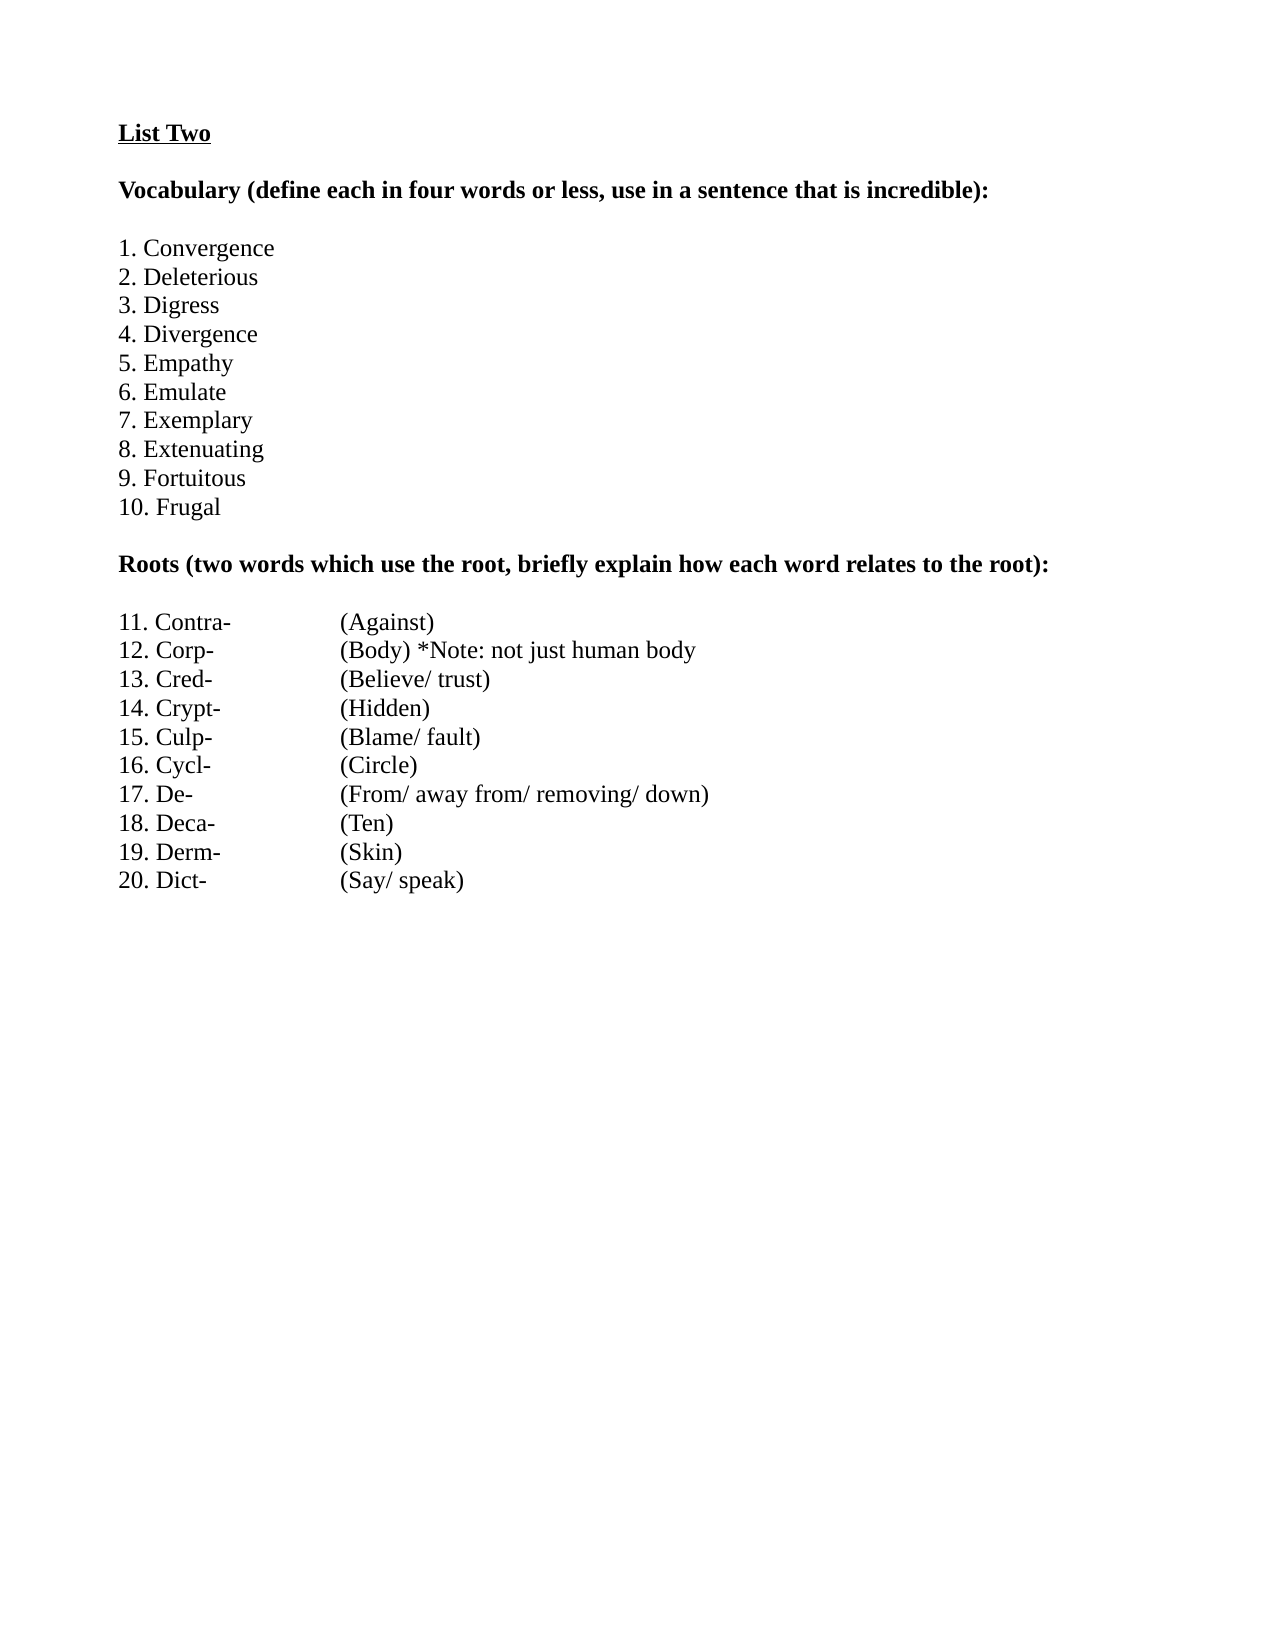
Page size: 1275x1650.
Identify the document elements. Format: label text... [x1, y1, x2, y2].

text 4. Divergence [118, 319, 1157, 348]
text 10. Frugal [118, 492, 1157, 521]
text 3. Digress [118, 291, 1157, 319]
text List Two [118, 118, 1157, 147]
text 15. Culp- (Blame/ fault) [118, 722, 1157, 751]
text 2. Deleterious [118, 262, 1157, 291]
text 12. Corp- (Body) *Note: not just human body [118, 636, 1157, 664]
text 11. Contra- (Against) [118, 607, 1157, 636]
text 8. Extenuating [118, 434, 1157, 463]
text 14. Crypt- (Hidden) [118, 693, 1157, 722]
text 1. Convergence [118, 233, 1157, 262]
text 17. De- (From/ away from/ removing/ down) [118, 779, 1157, 808]
text Vocabulary (define each in four words or less, use in a sentence that is incredible): [118, 176, 1157, 204]
text 9. Fortuitous [118, 463, 1157, 492]
text 13. Cred- (Believe/ trust) [118, 664, 1157, 693]
text 18. Deca- (Ten) [118, 808, 1157, 837]
text 5. Empathy [118, 348, 1157, 377]
text 19. Derm- (Skin) [118, 837, 1157, 866]
text 6. Emulate [118, 377, 1157, 406]
text Roots (two words which use the root, briefly explain how each word relates to the root): [118, 549, 1157, 578]
text 20. Dict- (Say/ speak) [118, 866, 1157, 894]
text 7. Exemplary [118, 406, 1157, 434]
text 16. Cycl- (Circle) [118, 751, 1157, 779]
